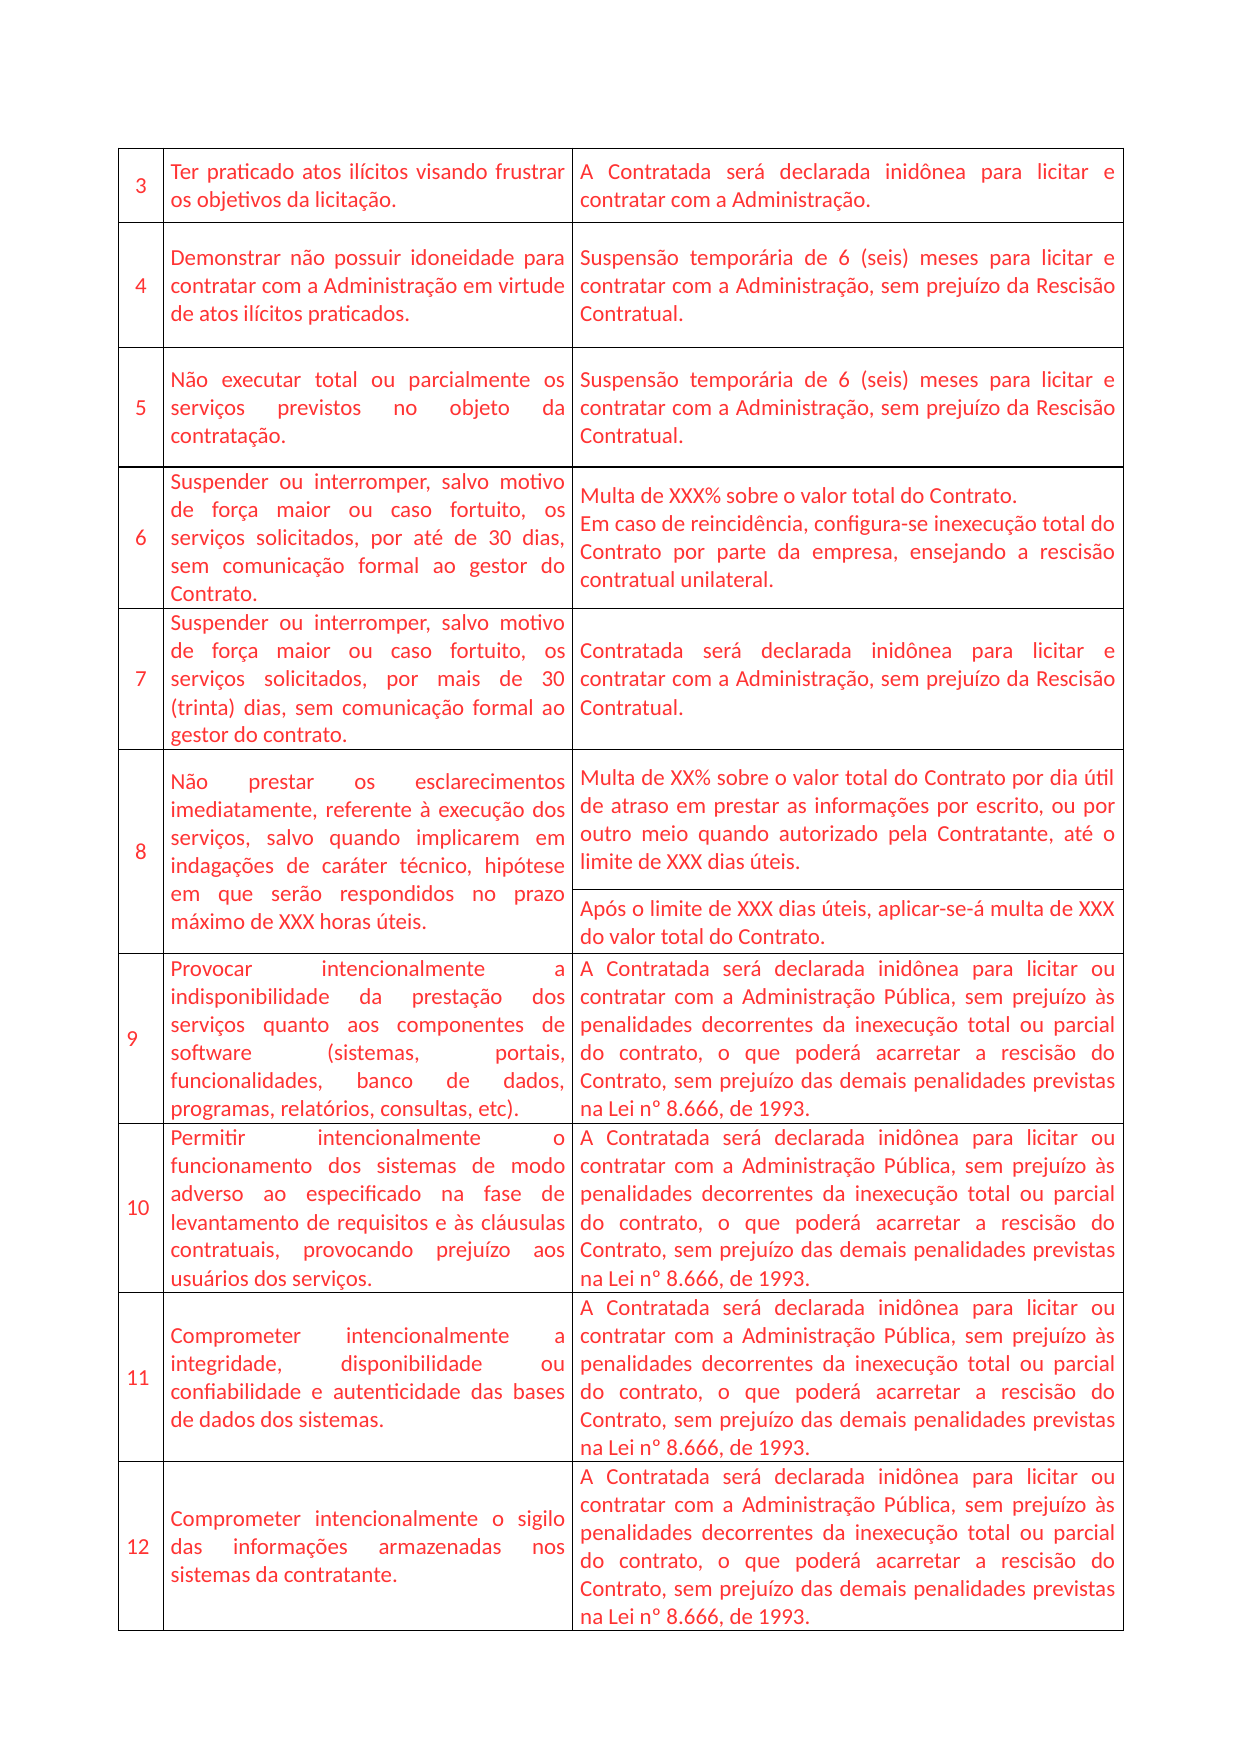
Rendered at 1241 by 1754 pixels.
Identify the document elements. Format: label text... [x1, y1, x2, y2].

table_cell Permitir intencionalmente o funcionamento dos sistemas de modo adverso ao especificado na fase de levantamento de requisitos e às cláusulas contratuais, provocando prejuízo aos usuários dos serviços. [164, 1124, 572, 1292]
table_cell Suspender ou interromper, salvo motivo de força maior ou caso fortuito, os serviços solicitados, por mais de 30 (trinta) dias, sem comunicação formal ao gestor do contrato. [164, 609, 572, 749]
table_cell 7 [119, 609, 163, 749]
table_cell Ter praticado atos ilícitos visando frustrar os objetivos da licitação. [164, 149, 572, 222]
table_cell 3 [119, 149, 163, 222]
table_cell A Contratada será declarada inidônea para licitar ou contratar com a Administração Pública, sem prejuízo às penalidades decorrentes da inexecução total ou parcial do contrato, o que poderá acarretar a rescisão do Contrato, sem prejuízo das demais penalidades previstas na Lei nº 8.666, de 1993. [573, 1124, 1123, 1292]
table_cell Contratada será declarada inidônea para licitar e contratar com a Administração, sem prejuízo da Rescisão Contratual. [573, 609, 1123, 749]
table_cell Suspensão temporária de 6 (seis) meses para licitar e contratar com a Administração, sem prejuízo da Rescisão Contratual. [573, 223, 1123, 347]
table_cell 11 [119, 1293, 163, 1461]
table_cell A Contratada será declarada inidônea para licitar e contratar com a Administração. [573, 149, 1123, 222]
table_cell Comprometer intencionalmente a integridade, disponibilidade ou confiabilidade e autenticidade das bases de dados dos sistemas. [164, 1293, 572, 1461]
table_cell Suspensão temporária de 6 (seis) meses para licitar e contratar com a Administração, sem prejuízo da Rescisão Contratual. [573, 348, 1123, 466]
table_cell Suspender ou interromper, salvo motivo de força maior ou caso fortuito, os serviços solicitados, por até de 30 dias, sem comunicação formal ao gestor do Contrato. [164, 468, 572, 607]
table_cell 9 [119, 954, 163, 1122]
table_cell 4 [119, 223, 163, 347]
table_cell Não executar total ou parcialmente os serviços previstos no objeto da contratação. [164, 348, 572, 466]
table_cell 12 [119, 1462, 163, 1630]
table_cell Demonstrar não possuir idoneidade para contratar com a Administração em virtude de atos ilícitos praticados. [164, 223, 572, 347]
table_cell Não prestar os esclarecimentos imediatamente, referente à execução dos serviços, salvo quando implicarem em indagações de caráter técnico, hipótese em que serão respondidos no prazo máximo de XXX horas úteis. [164, 750, 572, 953]
table_cell Provocar intencionalmente a indisponibilidade da prestação dos serviços quanto aos componentes de software (sistemas, portais, funcionalidades, banco de dados, programas, relatórios, consultas, etc). [164, 954, 572, 1122]
table_cell 10 [119, 1124, 163, 1292]
table_cell A Contratada será declarada inidônea para licitar ou contratar com a Administração Pública, sem prejuízo às penalidades decorrentes da inexecução total ou parcial do contrato, o que poderá acarretar a rescisão do Contrato, sem prejuízo das demais penalidades previstas na Lei nº 8.666, de 1993. [573, 1293, 1123, 1461]
table_cell A Contratada será declarada inidônea para licitar ou contratar com a Administração Pública, sem prejuízo às penalidades decorrentes da inexecução total ou parcial do contrato, o que poderá acarretar a rescisão do Contrato, sem prejuízo das demais penalidades previstas na Lei nº 8.666, de 1993. [573, 954, 1123, 1122]
table_cell Multa de XXX% sobre o valor total do Contrato. Em caso de reincidência, configura-se inexecução total do Contrato por parte da empresa, ensejando a rescisão contratual unilateral. [573, 468, 1123, 607]
table_cell Multa de XX% sobre o valor total do Contrato por dia útil de atraso em prestar as informações por escrito, ou por outro meio quando autorizado pela Contratante, até o limite de XXX dias úteis. [573, 750, 1123, 889]
table_cell Após o limite de XXX dias úteis, aplicar-se-á multa de XXX do valor total do Contrato. [573, 890, 1123, 953]
table_cell A Contratada será declarada inidônea para licitar ou contratar com a Administração Pública, sem prejuízo às penalidades decorrentes da inexecução total ou parcial do contrato, o que poderá acarretar a rescisão do Contrato, sem prejuízo das demais penalidades previstas na Lei nº 8.666, de 1993. [573, 1462, 1123, 1630]
table_cell Comprometer intencionalmente o sigilo das informações armazenadas nos sistemas da contratante. [164, 1462, 572, 1630]
table_cell 6 [119, 468, 163, 607]
table_cell 5 [119, 348, 163, 466]
table_cell 8 [119, 750, 163, 953]
